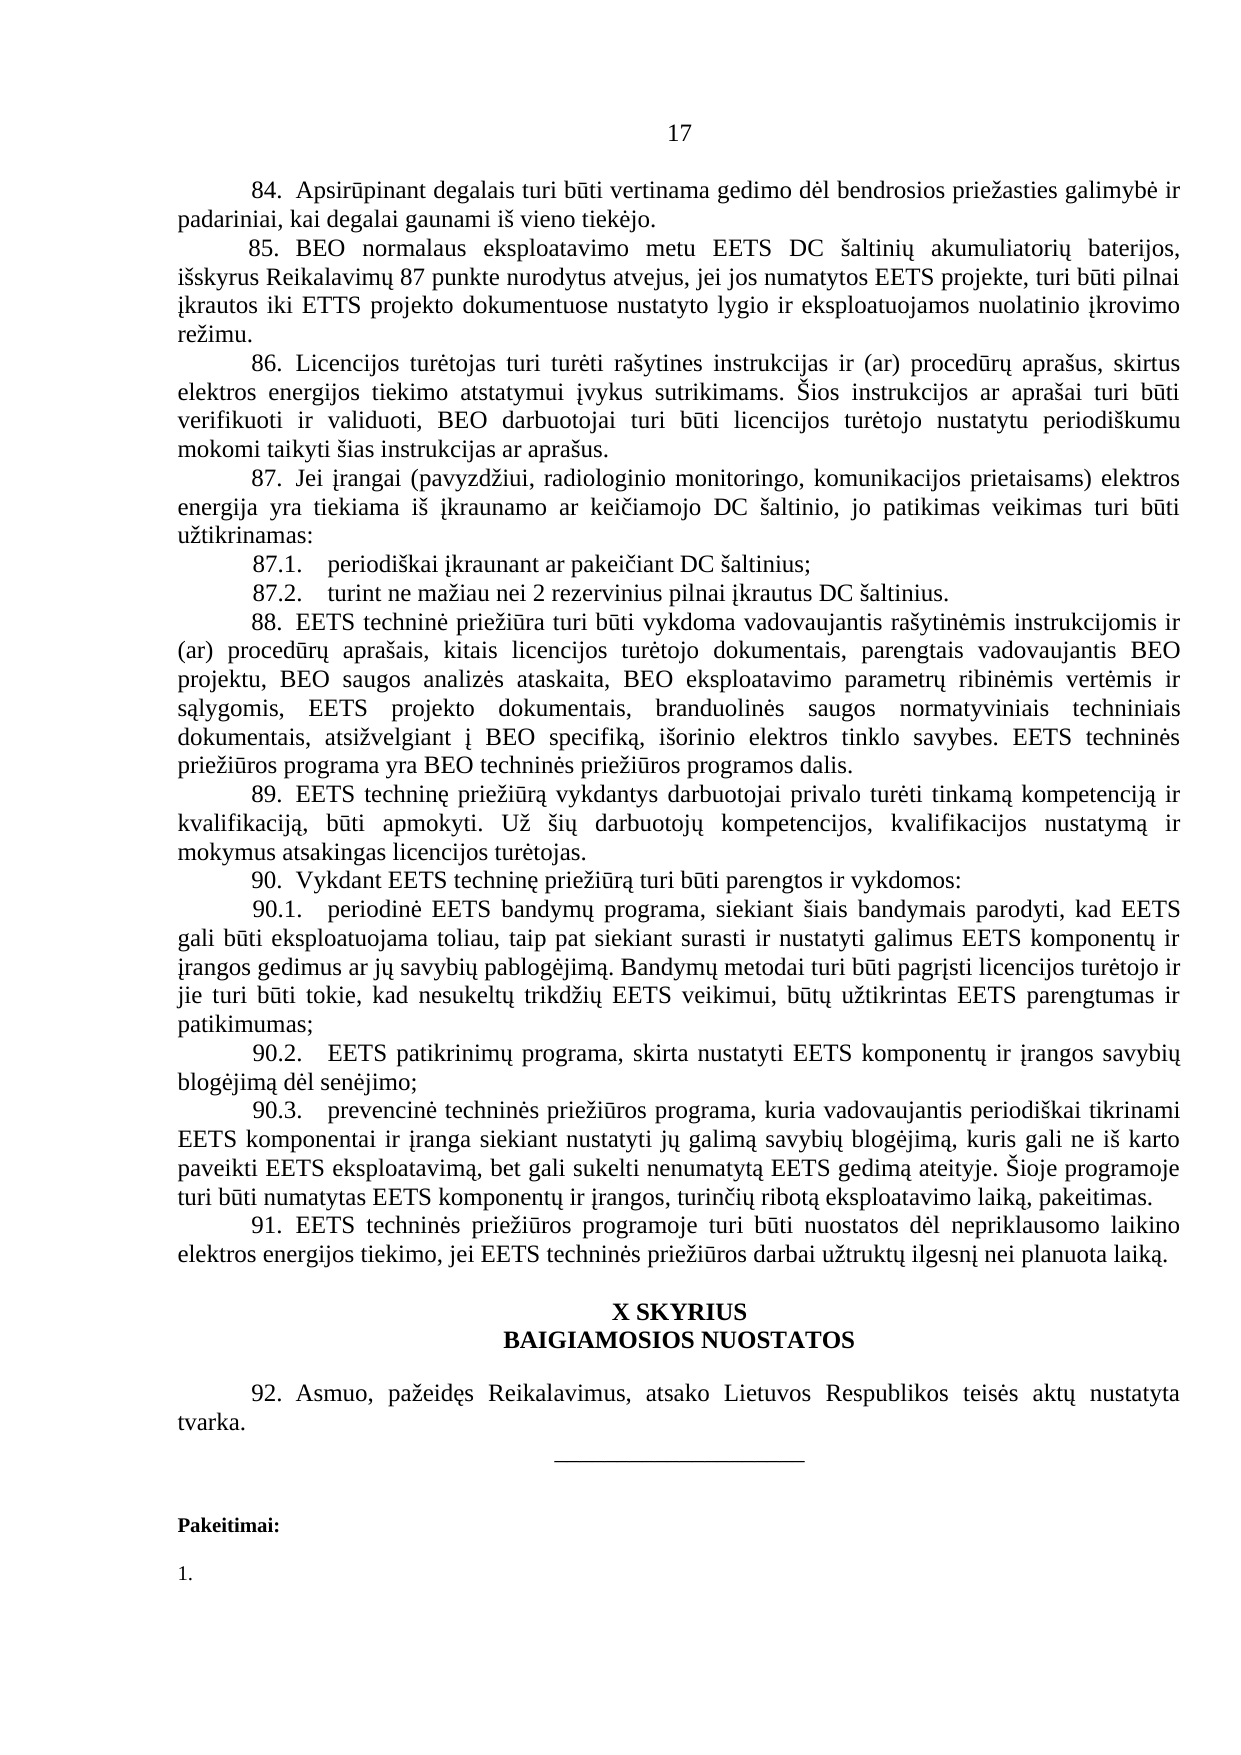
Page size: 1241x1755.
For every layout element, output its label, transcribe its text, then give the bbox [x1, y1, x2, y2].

text 90.3. prevencinė techninės priežiūros programa, kuria vadovaujantis periodiškai tikrinami EETS komponentai ir įranga siekiant nustatyti jų galimą savybių blogėjimą, kuris gali ne iš karto paveikti EETS eksploatavimą, bet gali sukelti nenumatytą EETS gedimą ateityje. Šioje programoje turi būti numatytas EETS komponentų ir įrangos, turinčių ribotą eksploatavimo laiką, pakeitimas. [177, 1096, 1181, 1211]
text 91. EETS techninės priežiūros programoje turi būti nuostatos dėl nepriklausomo laikino elektros energijos tiekimo, jei EETS techninės priežiūros darbai užtruktų ilgesnį nei planuota laiką. [177, 1211, 1181, 1268]
text 92. Asmuo, pažeidęs Reikalavimus, atsako Lietuvos Respublikos teisės aktų nustatyta tvarka. [177, 1378, 1181, 1436]
text 90.2. EETS patikrinimų programa, skirta nustatyti EETS komponentų ir įrangos savybių blogėjimą dėl senėjimo; [177, 1038, 1181, 1096]
text ____________________ [177, 1436, 1181, 1465]
text 87.2. turint ne mažiau nei 2 rezervinius pilnai įkrautus DC šaltinius. [177, 578, 1181, 607]
text 87.1. periodiškai įkraunant ar pakeičiant DC šaltinius; [177, 549, 1181, 578]
text Pakeitimai: [177, 1513, 1181, 1537]
text 85. BEO normalaus eksploatavimo metu EETS DC šaltinių akumuliatorių baterijos, išskyrus Reikalavimų 87 punkte nurodytus atvejus, jei jos numatytos EETS projekte, turi būti pilnai įkrautos iki ETTS projekto dokumentuose nustatyto lygio ir eksploatuojamos nuolatinio įkrovimo režimu. [177, 233, 1181, 348]
text 87. Jei įrangai (pavyzdžiui, radiologinio monitoringo, komunikacijos prietaisams) elektros energija yra tiekiama iš įkraunamo ar keičiamojo DC šaltinio, jo patikimas veikimas turi būti užtikrinamas: [177, 463, 1181, 549]
text 84. Apsirūpinant degalais turi būti vertinama gedimo dėl bendrosios priežasties galimybė ir padariniai, kai degalai gaunami iš vieno tiekėjo. [177, 176, 1181, 233]
text 88. EETS techninė priežiūra turi būti vykdoma vadovaujantis rašytinėmis instrukcijomis ir (ar) procedūrų aprašais, kitais licencijos turėtojo dokumentais, parengtais vadovaujantis BEO projektu, BEO saugos analizės ataskaita, BEO eksploatavimo parametrų ribinėmis vertėmis ir sąlygomis, EETS projekto dokumentais, branduolinės saugos normatyviniais techniniais dokumentais, atsižvelgiant į BEO specifiką, išorinio elektros tinklo savybes. EETS techninės priežiūros programa yra BEO techninės priežiūros programos dalis. [177, 607, 1181, 779]
text 89. EETS techninę priežiūrą vykdantys darbuotojai privalo turėti tinkamą kompetenciją ir kvalifikaciją, būti apmokyti. Už šių darbuotojų kompetencijos, kvalifikacijos nustatymą ir mokymus atsakingas licencijos turėtojas. [177, 779, 1181, 866]
text X SKYRIUS BAIGIAMOSIOS NUOSTATOS [177, 1297, 1181, 1354]
text 1. [177, 1561, 1181, 1585]
text 90.1. periodinė EETS bandymų programa, siekiant šiais bandymais parodyti, kad EETS gali būti eksploatuojama toliau, taip pat siekiant surasti ir nustatyti galimus EETS komponentų ir įrangos gedimus ar jų savybių pablogėjimą. Bandymų metodai turi būti pagrįsti licencijos turėtojo ir jie turi būti tokie, kad nesukeltų trikdžių EETS veikimui, būtų užtikrintas EETS parengtumas ir patikimumas; [177, 894, 1181, 1038]
text 86. Licencijos turėtojas turi turėti rašytines instrukcijas ir (ar) procedūrų aprašus, skirtus elektros energijos tiekimo atstatymui įvykus sutrikimams. Šios instrukcijos ar aprašai turi būti verifikuoti ir validuoti, BEO darbuotojai turi būti licencijos turėtojo nustatytu periodiškumu mokomi taikyti šias instrukcijas ar aprašus. [177, 348, 1181, 463]
text 90. Vykdant EETS techninę priežiūrą turi būti parengtos ir vykdomos: [177, 866, 1181, 894]
